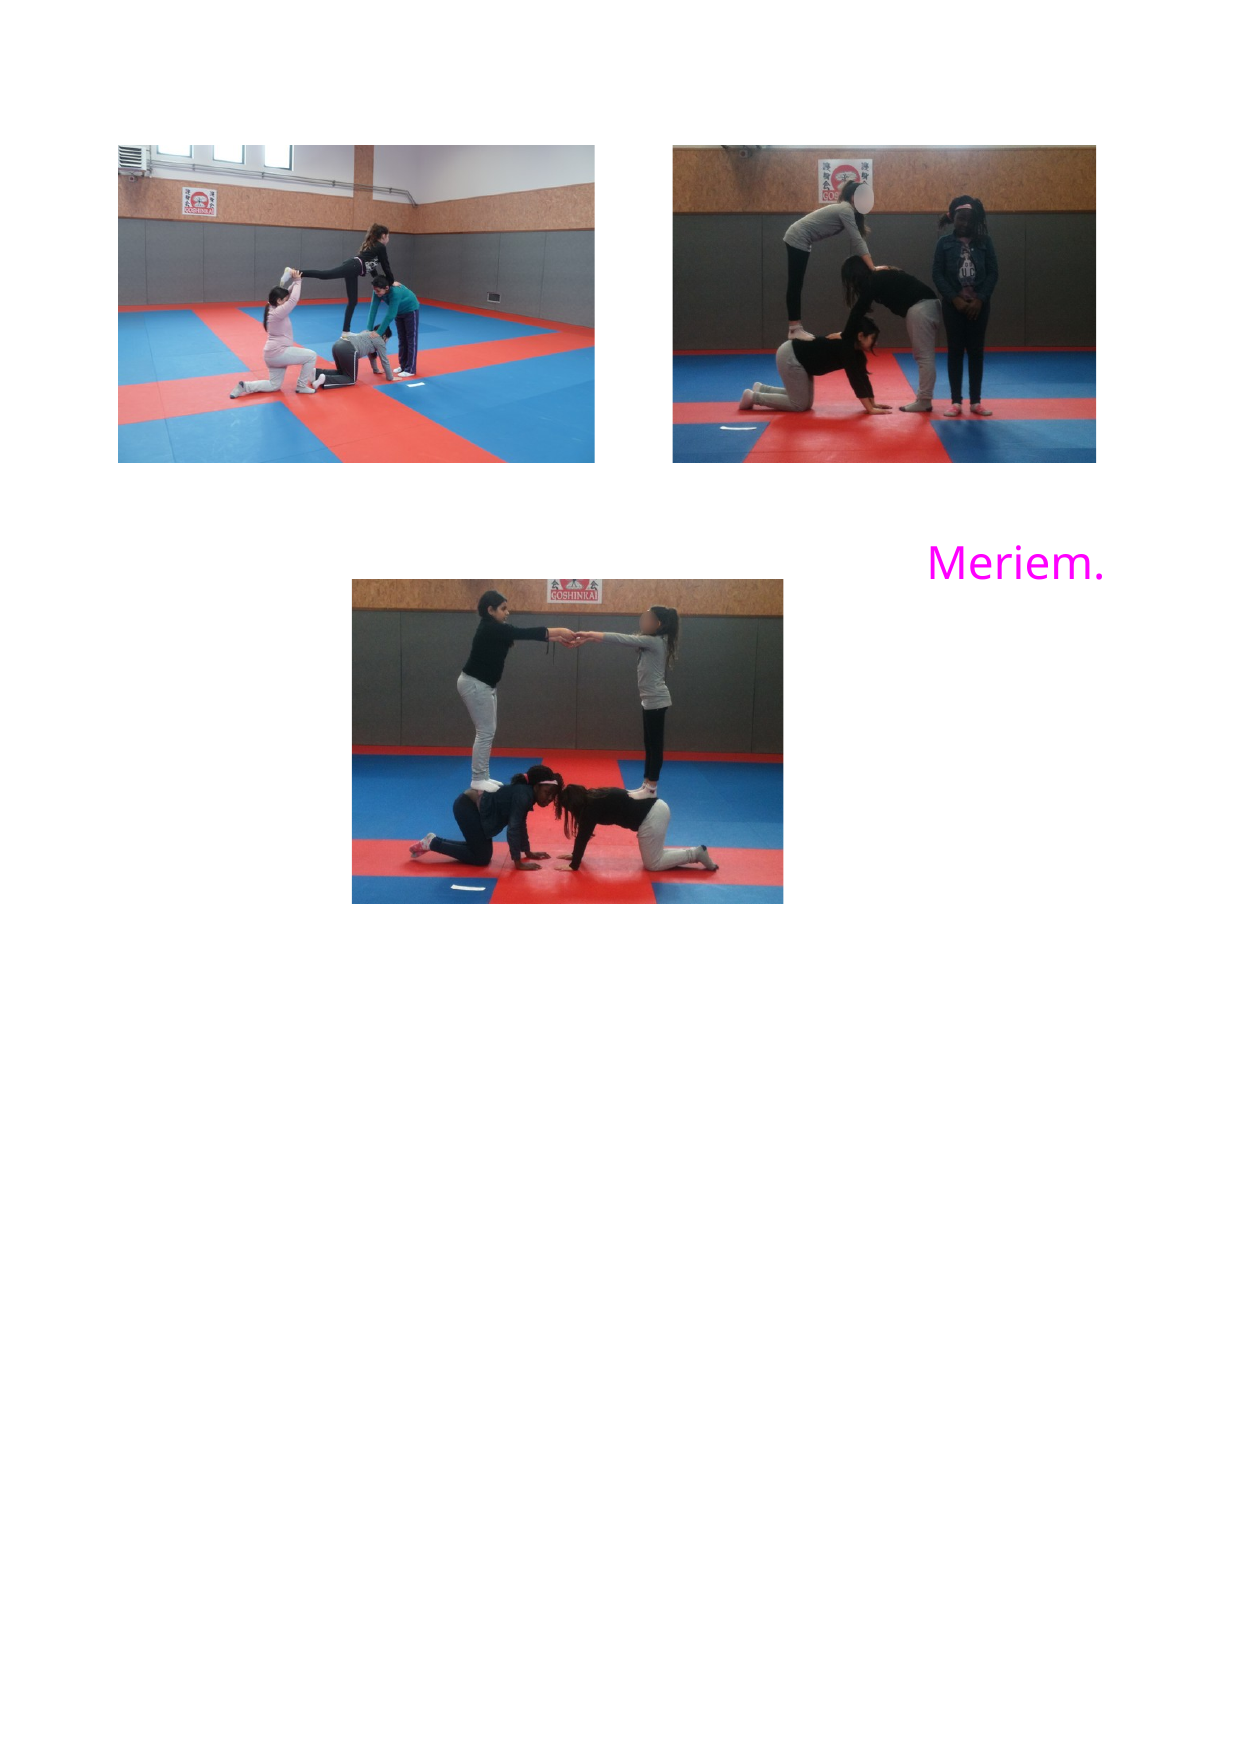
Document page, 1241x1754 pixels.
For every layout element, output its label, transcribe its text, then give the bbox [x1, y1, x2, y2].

text Meriem. [118, 531, 1122, 903]
